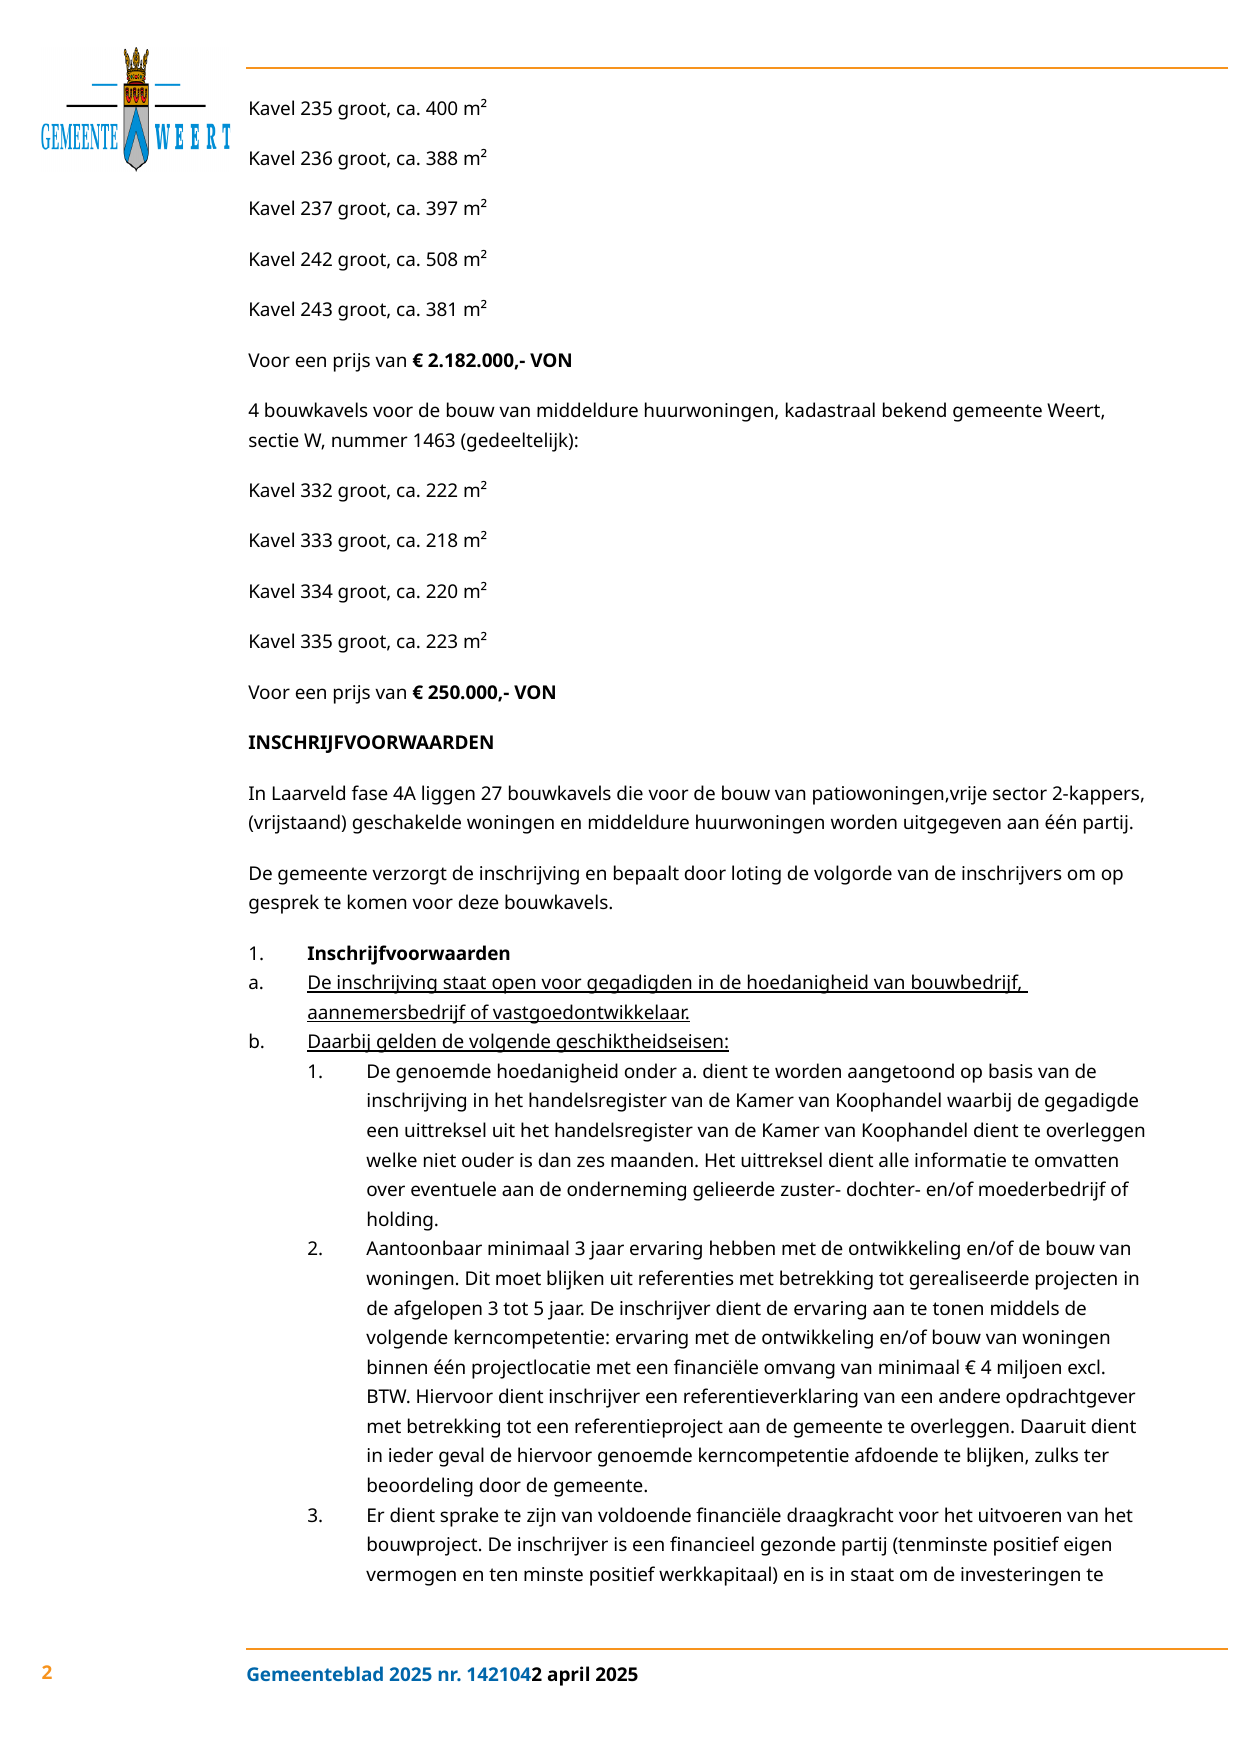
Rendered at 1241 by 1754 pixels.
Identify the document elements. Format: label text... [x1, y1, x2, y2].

text Voor een prijs van € 250.000,- VON [248, 679, 1152, 705]
text Voor een prijs van € 2.182.000,- VON [248, 347, 1152, 373]
text INSCHRIJFVOORWAARDEN [248, 729, 1152, 755]
text 4 bouwkavels voor de bouw van middeldure huurwoningen, kadastraal bekend gemeente Weert, sectie W, nummer 1463 (gedeeltelijk): [248, 397, 1152, 453]
list De inschrijving staat open voor gegadigden in de hoedanigheid van bouwbedrijf, aannemersbedrijf of vastgoedontwikkelaar. [248, 969, 1152, 1025]
text In Laarveld fase 4A liggen 27 bouwkavels die voor de bouw van patiowoningen,vrije sector 2-kappers, (vrijstaand) geschakelde woningen en middeldure huurwoningen worden uitgegeven aan één partij. [248, 780, 1152, 835]
list Inschrijfvoorwaarden [248, 940, 1152, 966]
list Daarbij gelden de volgende geschiktheidseisen: [248, 1028, 1152, 1054]
text Kavel 243 groot, ca. 381 m² [248, 296, 1152, 322]
list Er dient sprake te zijn van voldoende financiële draagkracht voor het uitvoeren van het bouwproject. De inschrijver is een financieel gezonde partij (tenminste positief eigen vermogen en ten minste positief werkkapitaal) en is in staat om de investeringen te [307, 1502, 1152, 1587]
list De genoemde hoedanigheid onder a. dient te worden aangetoond op basis van de inschrijving in het handelsregister van de Kamer van Koophandel waarbij de gegadigde een uittreksel uit het handelsregister van de Kamer van Koophandel dient te overleggen welke niet ouder is dan zes maanden. Het uittreksel dient alle informatie te omvatten over eventuele aan de onderneming gelieerde zuster- dochter- en/of moederbedrijf of holding. [307, 1058, 1152, 1232]
text Kavel 334 groot, ca. 220 m² [248, 578, 1152, 604]
list Aantoonbaar minimaal 3 jaar ervaring hebben met de ontwikkeling en/of de bouw van woningen. Dit moet blijken uit referenties met betrekking tot gerealiseerde projecten in de afgelopen 3 tot 5 jaar. De inschrijver dient de ervaring aan te tonen middels de volgende kerncompetentie: ervaring met de ontwikkeling en/of bouw van woningen binnen één projectlocatie met een financiële omvang van minimaal € 4 miljoen excl. BTW. Hiervoor dient inschrijver een referentieverklaring van een andere opdrachtgever met betrekking tot een referentieproject aan de gemeente te overleggen. Daaruit dient in ieder geval de hiervoor genoemde kerncompetentie afdoende te blijken, zulks ter beoordeling door de gemeente. [307, 1236, 1152, 1498]
text Kavel 237 groot, ca. 397 m² [248, 196, 1152, 221]
text De gemeente verzorgt de inschrijving en bepaalt door loting de volgorde van de inschrijvers om op gesprek te komen voor deze bouwkavels. [248, 860, 1152, 915]
text Kavel 333 groot, ca. 218 m² [248, 528, 1152, 553]
text Kavel 242 groot, ca. 508 m² [248, 246, 1152, 272]
text Kavel 236 groot, ca. 388 m² [248, 145, 1152, 171]
text Kavel 332 groot, ca. 222 m² [248, 477, 1152, 503]
text Kavel 335 groot, ca. 223 m² [248, 628, 1152, 654]
text Kavel 235 groot, ca. 400 m² [248, 95, 1152, 121]
picture [41, 47, 231, 172]
